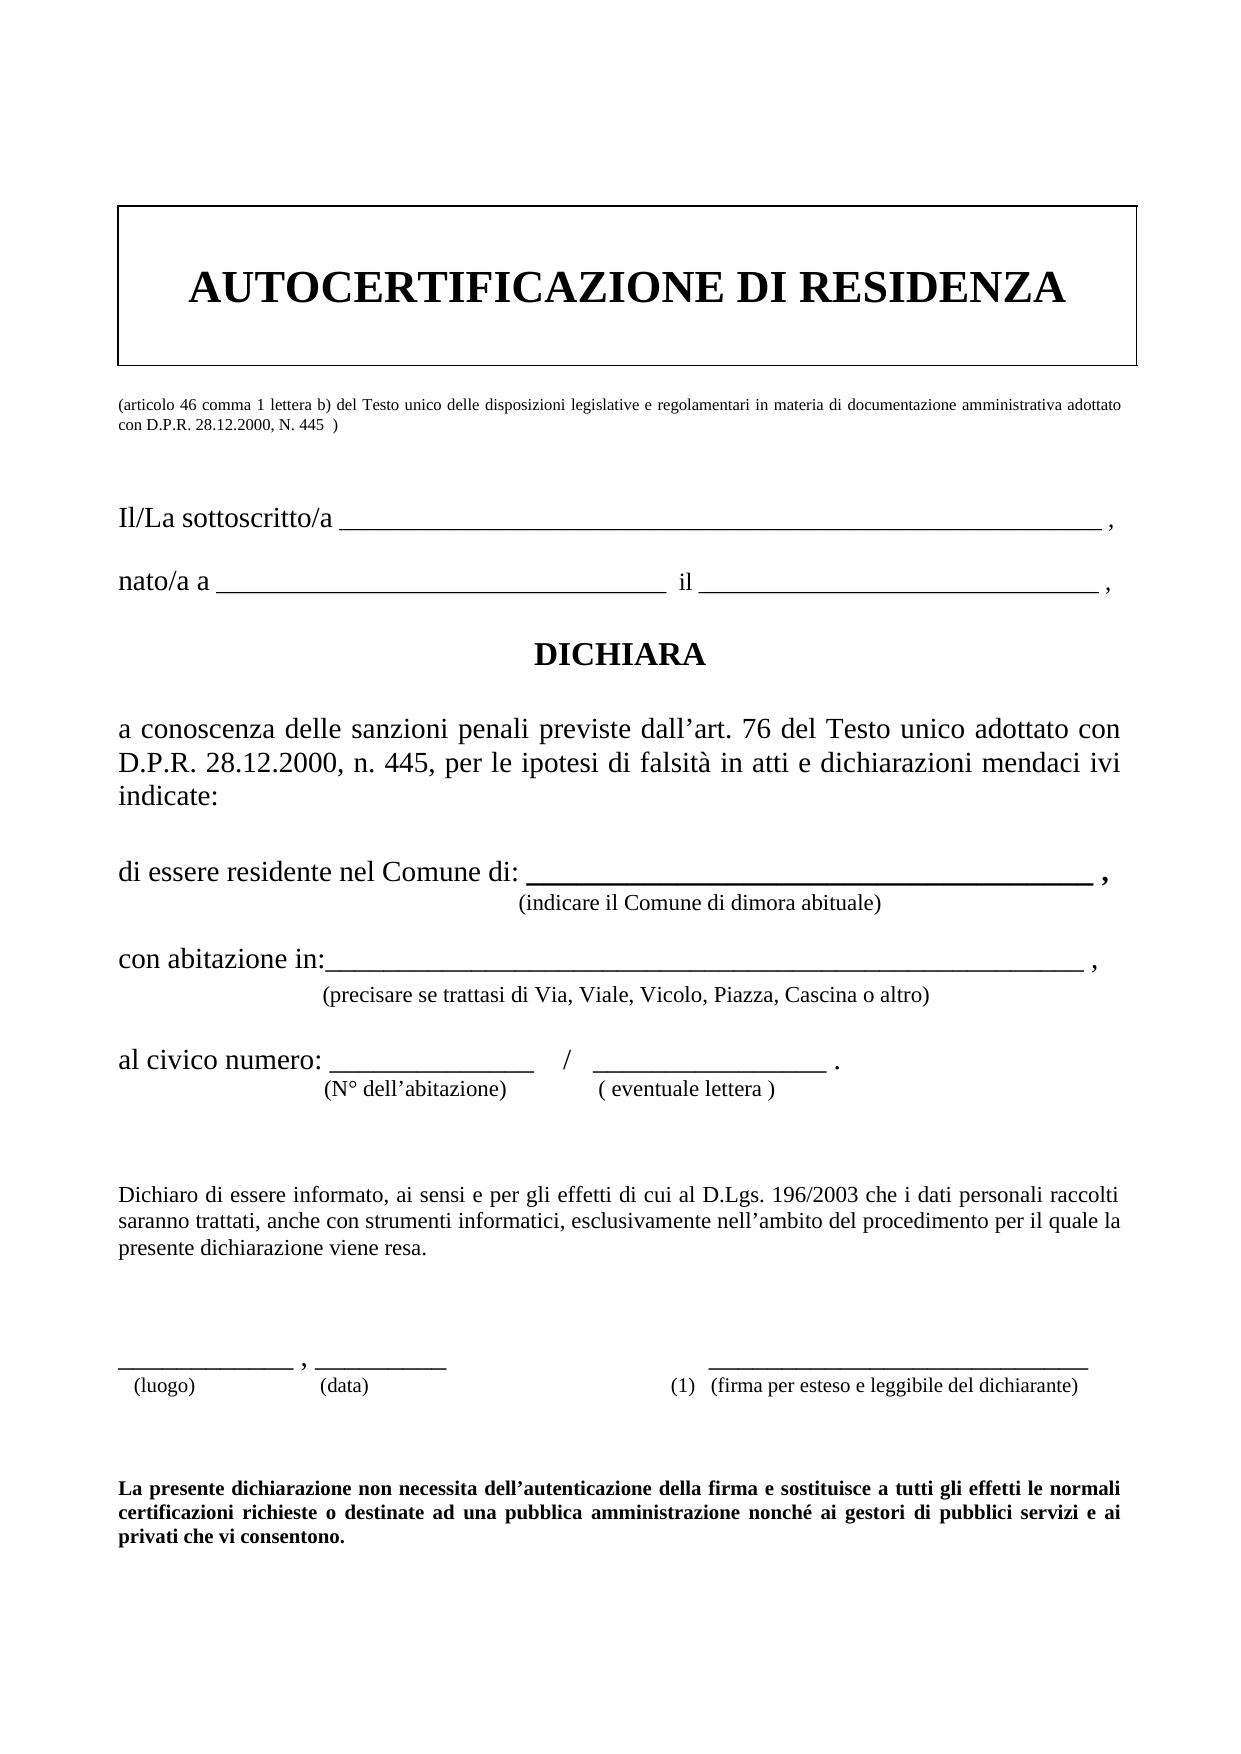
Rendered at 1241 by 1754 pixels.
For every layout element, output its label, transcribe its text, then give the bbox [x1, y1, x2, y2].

text ____________ , _________ __________________________ [118, 1339, 1122, 1373]
text a conoscenza delle sanzioni penali previste dall’art. 76 del Testo unico adottato con D.P.R. 28.12.2000, n. 445, per le ipotesi di falsità in atti e dichiarazioni mendaci ivi indicate: [118, 711, 1122, 812]
text al civico numero: ______________ / ________________ . [118, 1042, 1122, 1076]
text Il/La sottoscritto/a _____________________________________________________________ , [118, 501, 1122, 534]
text (N° dell’abitazione) ( eventuale lettera ) [118, 1076, 1122, 1102]
text (indicare il Comune di dimora abituale) [118, 889, 1122, 915]
text Dichiaro di essere informato, ai sensi e per gli effetti di cui al D.Lgs. 196/2003 che i dati personali raccolti saranno trattati, anche con strumenti informatici, esclusivamente nell’ambito del procedimento per il quale la presente dichiarazione viene resa. [118, 1181, 1122, 1260]
table_header AUTOCERTIFICAZIONE DI RESIDENZA [119, 207, 1136, 365]
text (precisare se trattasi di Via, Viale, Vicolo, Piazza, Cascina o altro) [118, 975, 1122, 1008]
text di essere residente nel Comune di: __________________________________ , [118, 850, 1122, 889]
text La presente dichiarazione non necessita dell’autenticazione della firma e sostituisce a tutti gli effetti le normali certificazioni richieste o destinate ad una pubblica amministrazione nonché ai gestori di pubblici servizi e ai privati che vi consentono. [118, 1476, 1122, 1548]
text nato/a a ____________________________________ il ________________________________ , [118, 563, 1122, 596]
text con abitazione in:____________________________________________________ , [118, 941, 1122, 975]
text DICHIARA [118, 635, 1122, 673]
text (articolo 46 comma 1 lettera b) del Testo unico delle disposizioni legislative e regolamentari in materia di documentazione amministrativa adottato con D.P.R. 28.12.2000, N. 445 ) [118, 395, 1122, 433]
text (luogo) (data) (1) (firma per esteso e leggibile del dichiarante) [118, 1373, 1122, 1397]
